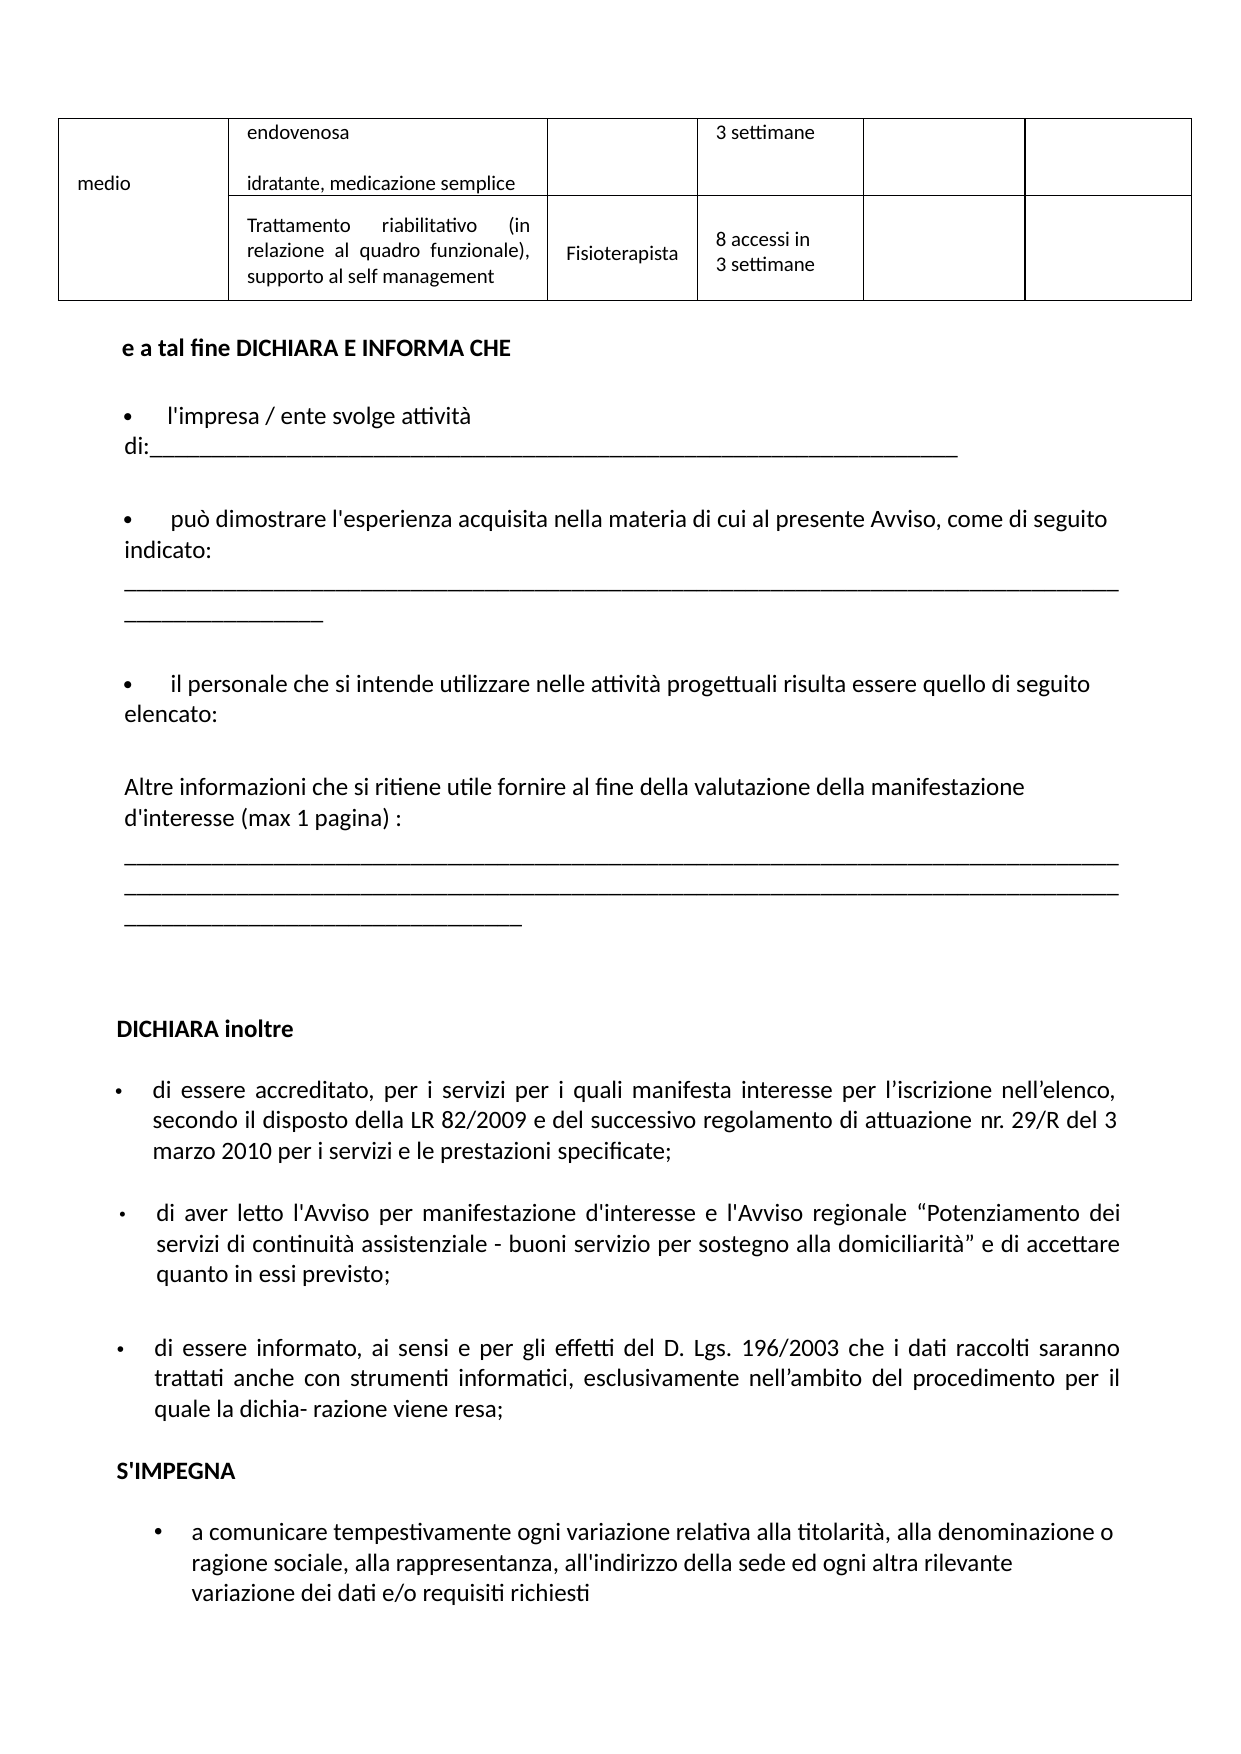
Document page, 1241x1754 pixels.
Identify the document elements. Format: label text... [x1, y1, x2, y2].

text Altre informazioni che si ritiene utile fornire al fine della valutazione della manifestazione d'interesse (max 1 pagina) : [124, 771, 1122, 832]
text S'IMPEGNA [116, 1455, 1122, 1486]
text DICHIARA inoltre [116, 1013, 1122, 1043]
list di essere informato, ai sensi e per gli effetti del D. Lgs. 196/2003 che i dati raccolti saranno trattati anche con strumenti informatici, esclusivamente nell’ambito del procedimento per il quale la dichia- razione viene resa; [117, 1332, 1122, 1423]
table_cell Trattamento riabilitativo (in relazione al quadro funzionale), supporto al self management [229, 196, 547, 300]
list il personale che si intende utilizzare nelle attività progettuali risulta essere quello di seguito elencato: [124, 668, 1120, 729]
table_header [1026, 119, 1191, 195]
table_header [548, 119, 697, 195]
table_cell 8 accessi in 3 settimane [698, 196, 863, 300]
list a comunicare tempestivamente ogni variazione relativa alla titolarità, alla denominazione o ragione sociale, alla rappresentanza, all'indirizzo della sede ed ogni altra rilevante variazione dei dati e/o requisiti richiesti [154, 1516, 1122, 1608]
table_header medio [59, 119, 228, 300]
table_cell Fisioterapista [548, 196, 697, 300]
table_header endovenosa idratante, medicazione semplice [229, 119, 547, 195]
list di essere accreditato, per i servizi per i quali manifesta interesse per l’iscrizione nell’elenco, secondo il disposto della LR 82/2009 e del successivo regolamento di attuazione nr. 29/R del 3 marzo 2010 per i servizi e le prestazioni specificate; [115, 1074, 1117, 1166]
table_header 3 settimane [698, 119, 863, 195]
text e a tal fine DICHIARA E INFORMA CHE [122, 332, 1122, 362]
list può dimostrare l'esperienza acquisita nella materia di cui al presente Avviso, come di seguito indicato: ________________________________________________________________________________________________ [124, 503, 1122, 625]
table_header [864, 119, 1024, 195]
list di aver letto l'Avviso per manifestazione d'interesse e l'Avviso regionale “Potenziamento dei servizi di continuità assistenziale - buoni servizio per sostegno alla domiciliarità” e di accettare quanto in essi previsto; [118, 1197, 1122, 1289]
table_cell [1026, 196, 1191, 300]
list l'impresa / ente svolge attività di:_________________________________________________________________ [124, 400, 1122, 461]
table_cell [864, 196, 1024, 300]
text ________________________________________________________________________________________________________________________________________________________________________________________________ [124, 838, 1122, 930]
